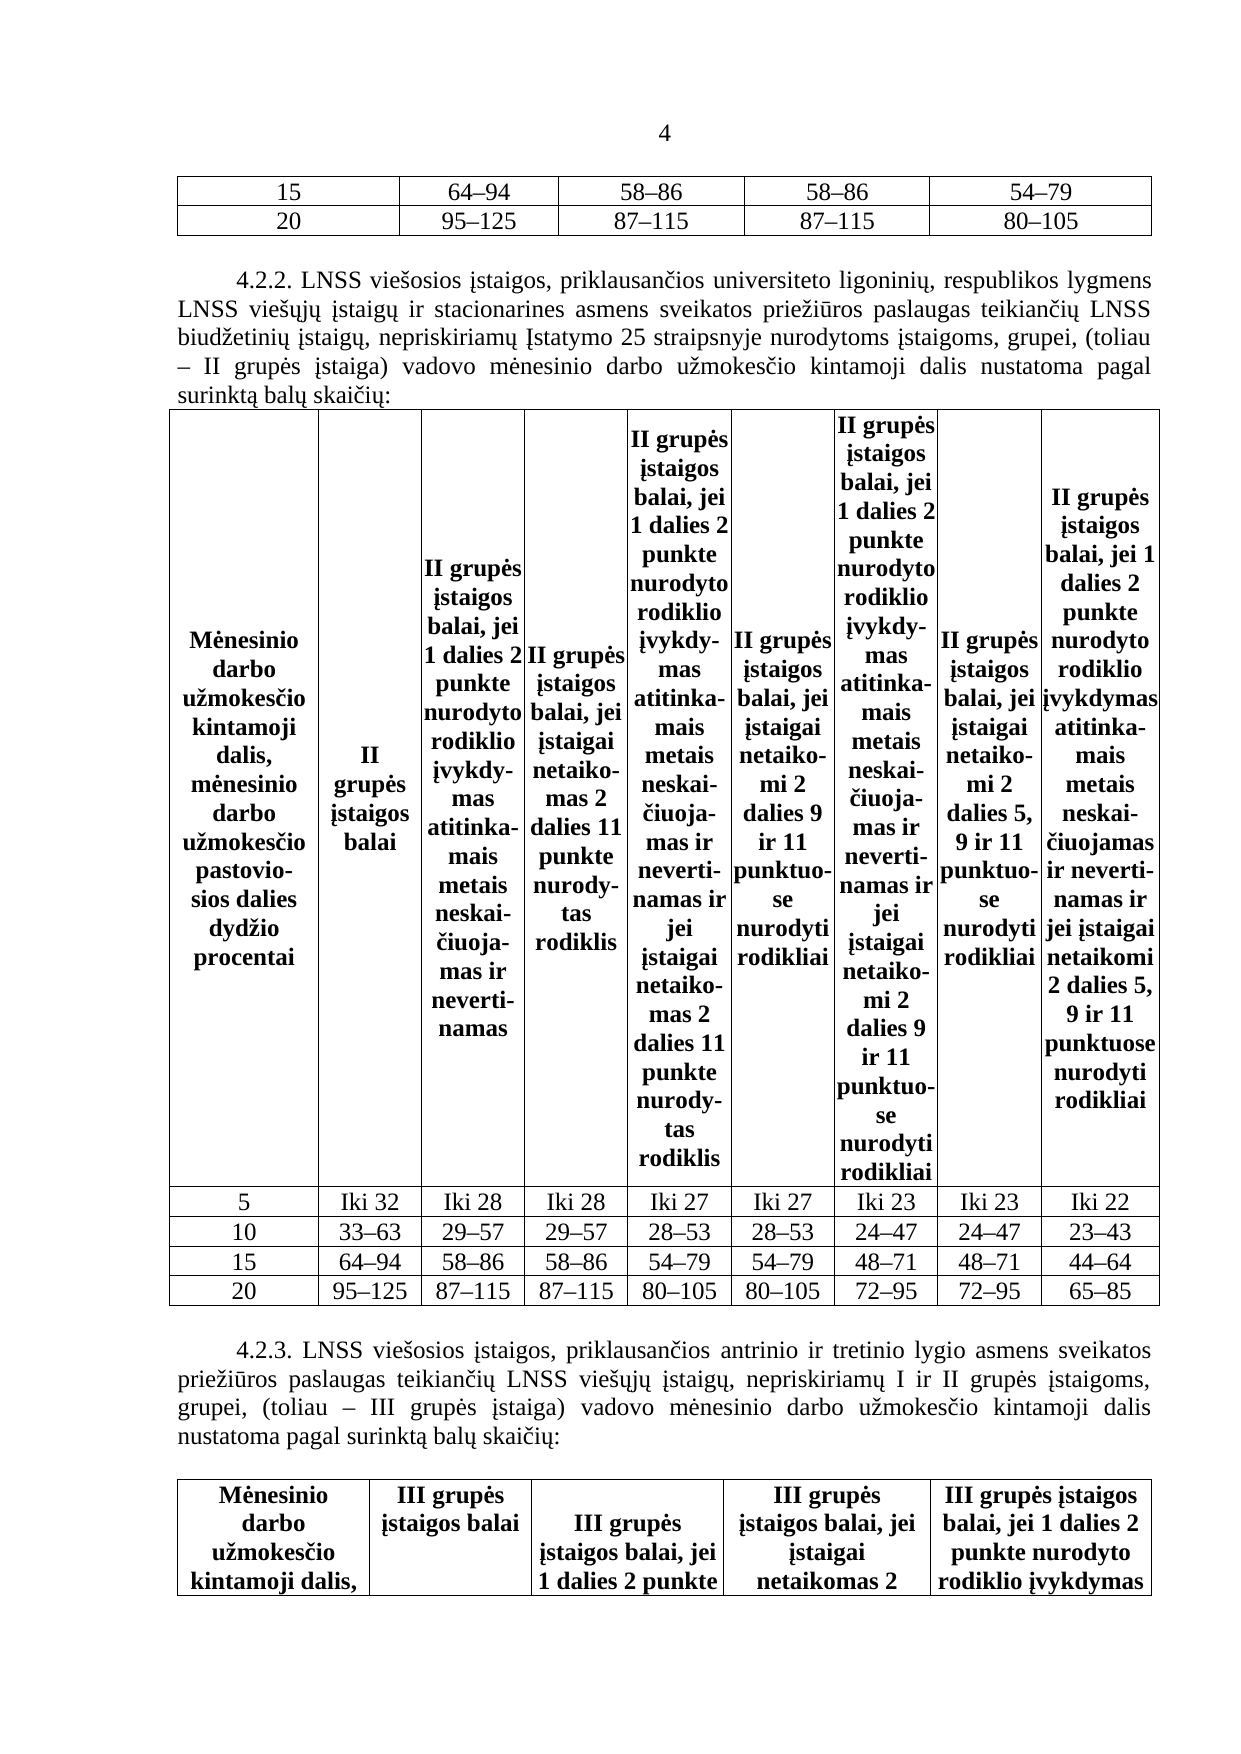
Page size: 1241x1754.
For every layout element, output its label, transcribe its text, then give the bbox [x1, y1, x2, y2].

table_header II grupės įstaigos balai, jei 1 dalies 2 punkte nurodyto rodiklio įvykdy-mas atitinka-mais metais neskai-čiuoja-mas ir neverti-namas [422, 410, 524, 1186]
table_cell 87–115 [559, 206, 744, 235]
table_cell 23–43 [1042, 1217, 1159, 1246]
text 4.2.2. LNSS viešosios įstaigos, priklausančios universiteto ligoninių, respublikos lygmens LNSS viešųjų įstaigų ir stacionarines asmens sveikatos priežiūros paslaugas teikiančių LNSS biudžetinių įstaigų, nepriskiriamų Įstatymo 25 straipsnyje nurodytoms įstaigoms, grupei, (toliau – II grupės įstaiga) vadovo mėnesinio darbo užmokesčio kintamoji dalis nustatoma pagal surinktą balų skaičių: [177, 265, 1152, 409]
table_header Mėnesinio darbo užmokesčio kintamoji dalis, mėnesinio darbo užmokesčio pastovio-sios dalies dydžio procentai [170, 410, 318, 1186]
table_cell 54–79 [732, 1247, 834, 1275]
table_cell Iki 23 [835, 1187, 937, 1216]
table_cell 28–53 [732, 1217, 834, 1246]
table_cell 80–105 [732, 1276, 834, 1305]
table_cell 95–125 [400, 206, 558, 235]
table_header III grupės įstaigos balai, jei 1 dalies 2 punkte [532, 1480, 723, 1595]
table_cell 64–94 [319, 1247, 421, 1275]
table_header II grupės įstaigos balai, jei įstaigai netaiko-mas 2 dalies 11 punkte nurody-tas rodiklis [525, 410, 627, 1186]
table_header II grupės įstaigos balai [319, 410, 421, 1186]
table_cell 28–53 [628, 1217, 731, 1246]
table_cell Iki 32 [319, 1187, 421, 1216]
table_header III grupės įstaigos balai [370, 1480, 531, 1595]
table_cell Iki 28 [422, 1187, 524, 1216]
table_cell 72–95 [835, 1276, 937, 1305]
table_cell 58–86 [422, 1247, 524, 1275]
table_header II grupės įstaigos balai, jei 1 dalies 2 punkte nurodyto rodiklio įvykdymas atitinka-mais metais neskai-čiuojamas ir neverti-namas ir jei įstaigai netaikomi 2 dalies 5, 9 ir 11 punktuose nurodyti rodikliai [1042, 410, 1159, 1186]
table_header Mėnesinio darbo užmokesčio kintamoji dalis, [178, 1480, 369, 1595]
table_cell 72–95 [938, 1276, 1041, 1305]
text 4.2.3. LNSS viešosios įstaigos, priklausančios antrinio ir tretinio lygio asmens sveikatos priežiūros paslaugas teikiančių LNSS viešųjų įstaigų, nepriskiriamų I ir II grupės įstaigoms, grupei, (toliau – III grupės įstaiga) vadovo mėnesinio darbo užmokesčio kintamoji dalis nustatoma pagal surinktą balų skaičių: [177, 1335, 1152, 1450]
table_cell 29–57 [422, 1217, 524, 1246]
table_cell 20 [178, 206, 399, 235]
table_cell 58–86 [525, 1247, 627, 1275]
table_cell Iki 22 [1042, 1187, 1159, 1216]
table_cell 48–71 [835, 1247, 937, 1275]
table_cell 80–105 [930, 206, 1151, 235]
table_cell 87–115 [745, 206, 929, 235]
table_cell 20 [170, 1276, 318, 1305]
table_header II grupės įstaigos balai, jei 1 dalies 2 punkte nurodyto rodiklio įvykdy-mas atitinka-mais metais neskai-čiuoja-mas ir neverti-namas ir jei įstaigai netaiko-mas 2 dalies 11 punkte nurody-tas rodiklis [628, 410, 731, 1186]
table_cell 87–115 [422, 1276, 524, 1305]
table_cell Iki 27 [628, 1187, 731, 1216]
table_cell 10 [170, 1217, 318, 1246]
table_cell 24–47 [938, 1217, 1041, 1246]
table_cell 48–71 [938, 1247, 1041, 1275]
table_cell 5 [170, 1187, 318, 1216]
table_cell 54–79 [628, 1247, 731, 1275]
table_cell 80–105 [628, 1276, 731, 1305]
table_cell 15 [170, 1247, 318, 1275]
table_cell 54–79 [930, 177, 1151, 205]
table_cell 29–57 [525, 1217, 627, 1246]
table_header III grupės įstaigos balai, jei įstaigai netaikomas 2 [724, 1480, 930, 1595]
table_cell 24–47 [835, 1217, 937, 1246]
table_cell Iki 27 [732, 1187, 834, 1216]
table_cell 44–64 [1042, 1247, 1159, 1275]
table_cell Iki 23 [938, 1187, 1041, 1216]
table_cell 33–63 [319, 1217, 421, 1246]
table_header II grupės įstaigos balai, jei įstaigai netaiko-mi 2 dalies 5, 9 ir 11 punktuo-se nurodyti rodikliai [938, 410, 1041, 1186]
table_cell 58–86 [745, 177, 929, 205]
table_cell 15 [178, 177, 399, 205]
table_header III grupės įstaigos balai, jei 1 dalies 2 punkte nurodyto rodiklio įvykdymas [931, 1480, 1151, 1595]
table_cell 64–94 [400, 177, 558, 205]
table_cell 58–86 [559, 177, 744, 205]
table_cell 95–125 [319, 1276, 421, 1305]
table_header II grupės įstaigos balai, jei 1 dalies 2 punkte nurodyto rodiklio įvykdy-mas atitinka-mais metais neskai-čiuoja-mas ir neverti-namas ir jei įstaigai netaiko-mi 2 dalies 9 ir 11 punktuo-se nurodyti rodikliai [835, 410, 937, 1186]
table_header II grupės įstaigos balai, jei įstaigai netaiko-mi 2 dalies 9 ir 11 punktuo-se nurodyti rodikliai [732, 410, 834, 1186]
table_cell 87–115 [525, 1276, 627, 1305]
table_cell Iki 28 [525, 1187, 627, 1216]
table_cell 65–85 [1042, 1276, 1159, 1305]
